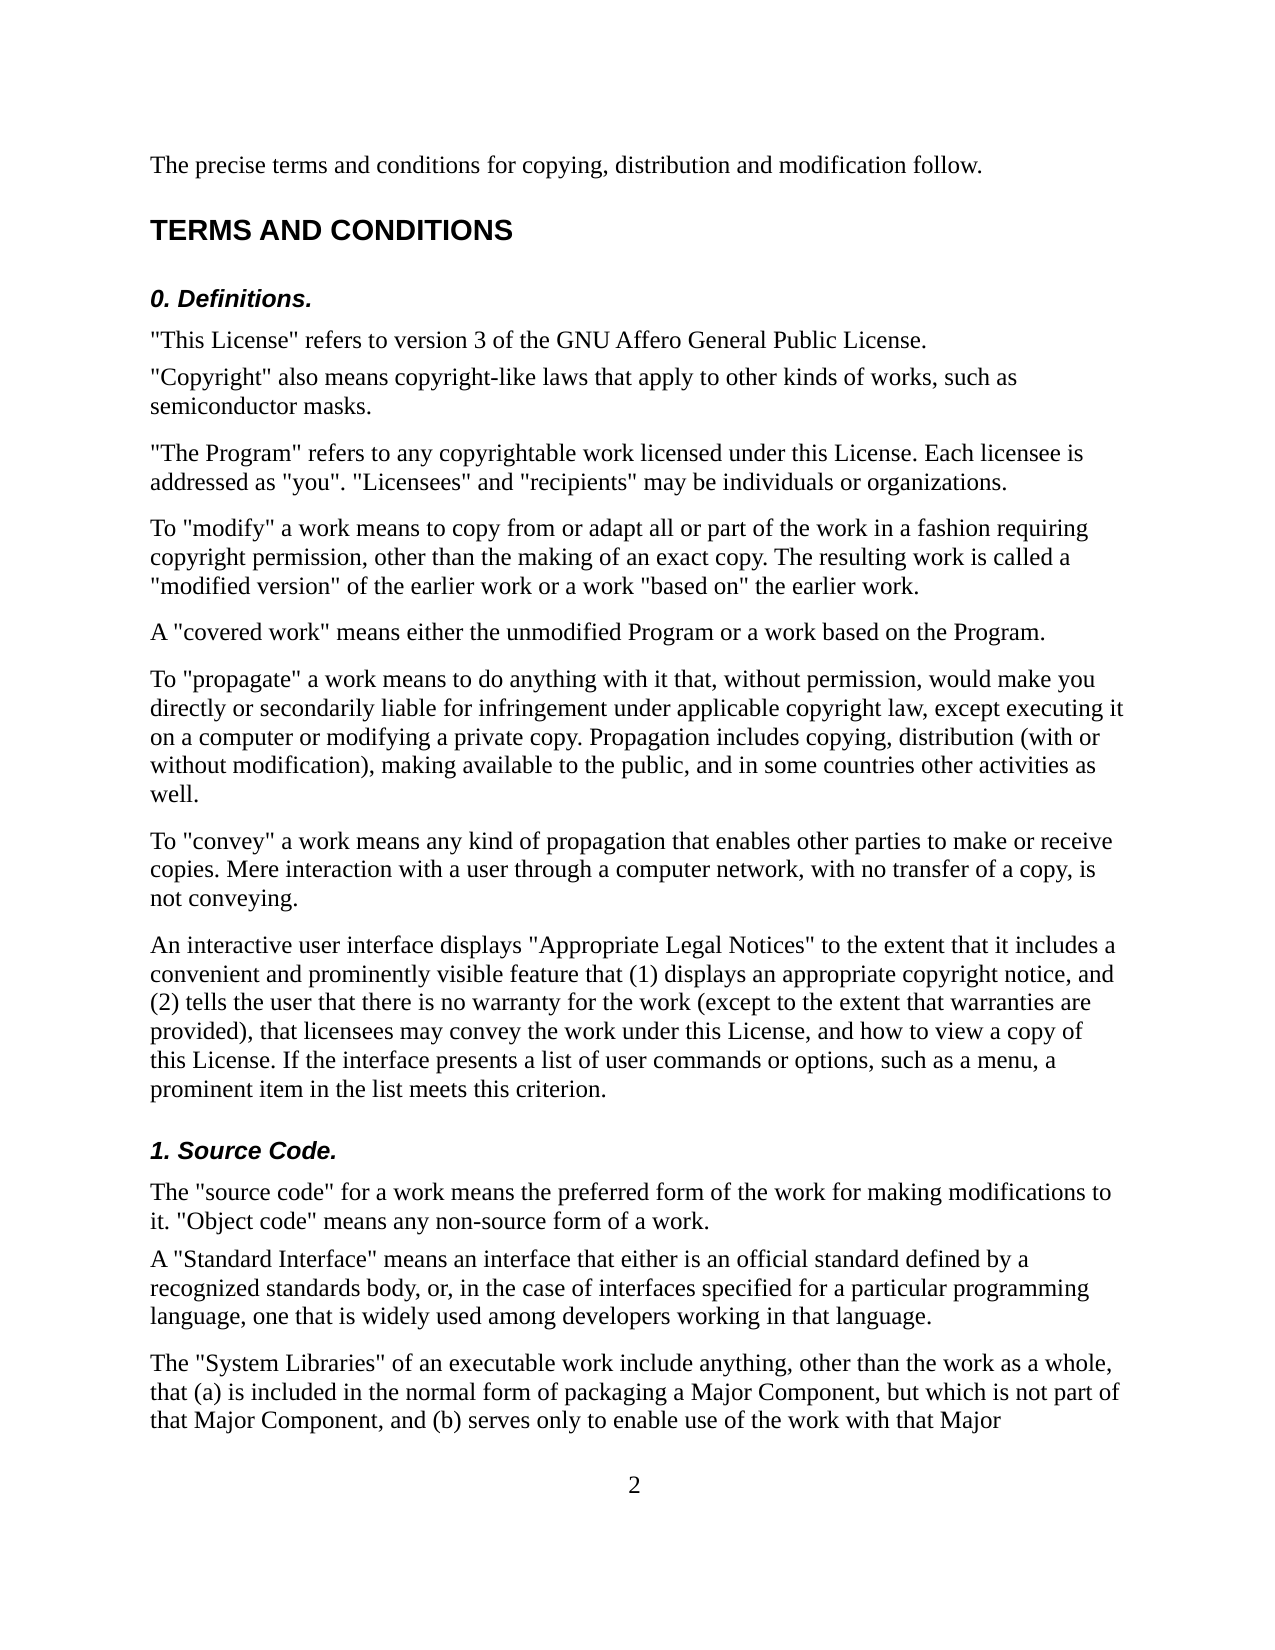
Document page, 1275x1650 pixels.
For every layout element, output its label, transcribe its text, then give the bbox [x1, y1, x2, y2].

subtitle 1. Source Code. [150, 1136, 1125, 1165]
subtitle 0. Definitions. [150, 284, 1125, 312]
text To "convey" a work means any kind of propagation that enables other parties to make or receive copies. Mere interaction with a user through a computer network, with no transfer of a copy, is not conveying. [150, 826, 1125, 912]
text An interactive user interface displays "Appropriate Legal Notices" to the extent that it includes a convenient and prominently visible feature that (1) displays an appropriate copyright notice, and (2) tells the user that there is no warranty for the work (except to the extent that warranties are provided), that licensees may convey the work under this License, and how to view a copy of this License. If the interface presents a list of user commands or options, such as a menu, a prominent item in the list meets this criterion. [150, 930, 1125, 1102]
text A "Standard Interface" means an interface that either is an official standard defined by a recognized standards body, or, in the case of interfaces specified for a particular programming language, one that is widely used among developers working in that language. [150, 1244, 1125, 1330]
text "The Program" refers to any copyrightable work licensed under this License. Each licensee is addressed as "you". "Licensees" and "recipients" may be individuals or organizations. [150, 438, 1125, 495]
text The "System Libraries" of an executable work include anything, other than the work as a whole, that (a) is included in the normal form of packaging a Major Component, but which is not part of that Major Component, and (b) serves only to enable use of the work with that Major [150, 1348, 1125, 1434]
text To "modify" a work means to copy from or adapt all or part of the work in a fashion requiring copyright permission, other than the making of an exact copy. The resulting work is called a "modified version" of the earlier work or a work "based on" the earlier work. [150, 513, 1125, 599]
text The "source code" for a work means the preferred form of the work for making modifications to it. "Object code" means any non-source form of a work. [150, 1177, 1125, 1235]
text To "propagate" a work means to do anything with it that, without permission, would make you directly or secondarily liable for infringement under applicable copyright law, except executing it on a computer or modifying a private copy. Propagation includes copying, distribution (with or without modification), making available to the public, and in some countries other activities as well. [150, 664, 1125, 808]
text "Copyright" also means copyright-like laws that apply to other kinds of works, such as semiconductor masks. [150, 362, 1125, 420]
text A "covered work" means either the unmodified Program or a work based on the Program. [150, 617, 1125, 646]
text The precise terms and conditions for copying, distribution and modification follow. [150, 150, 1125, 179]
text "This License" refers to version 3 of the GNU Affero General Public License. [150, 325, 1125, 353]
subtitle TERMS AND CONDITIONS [150, 213, 1125, 246]
